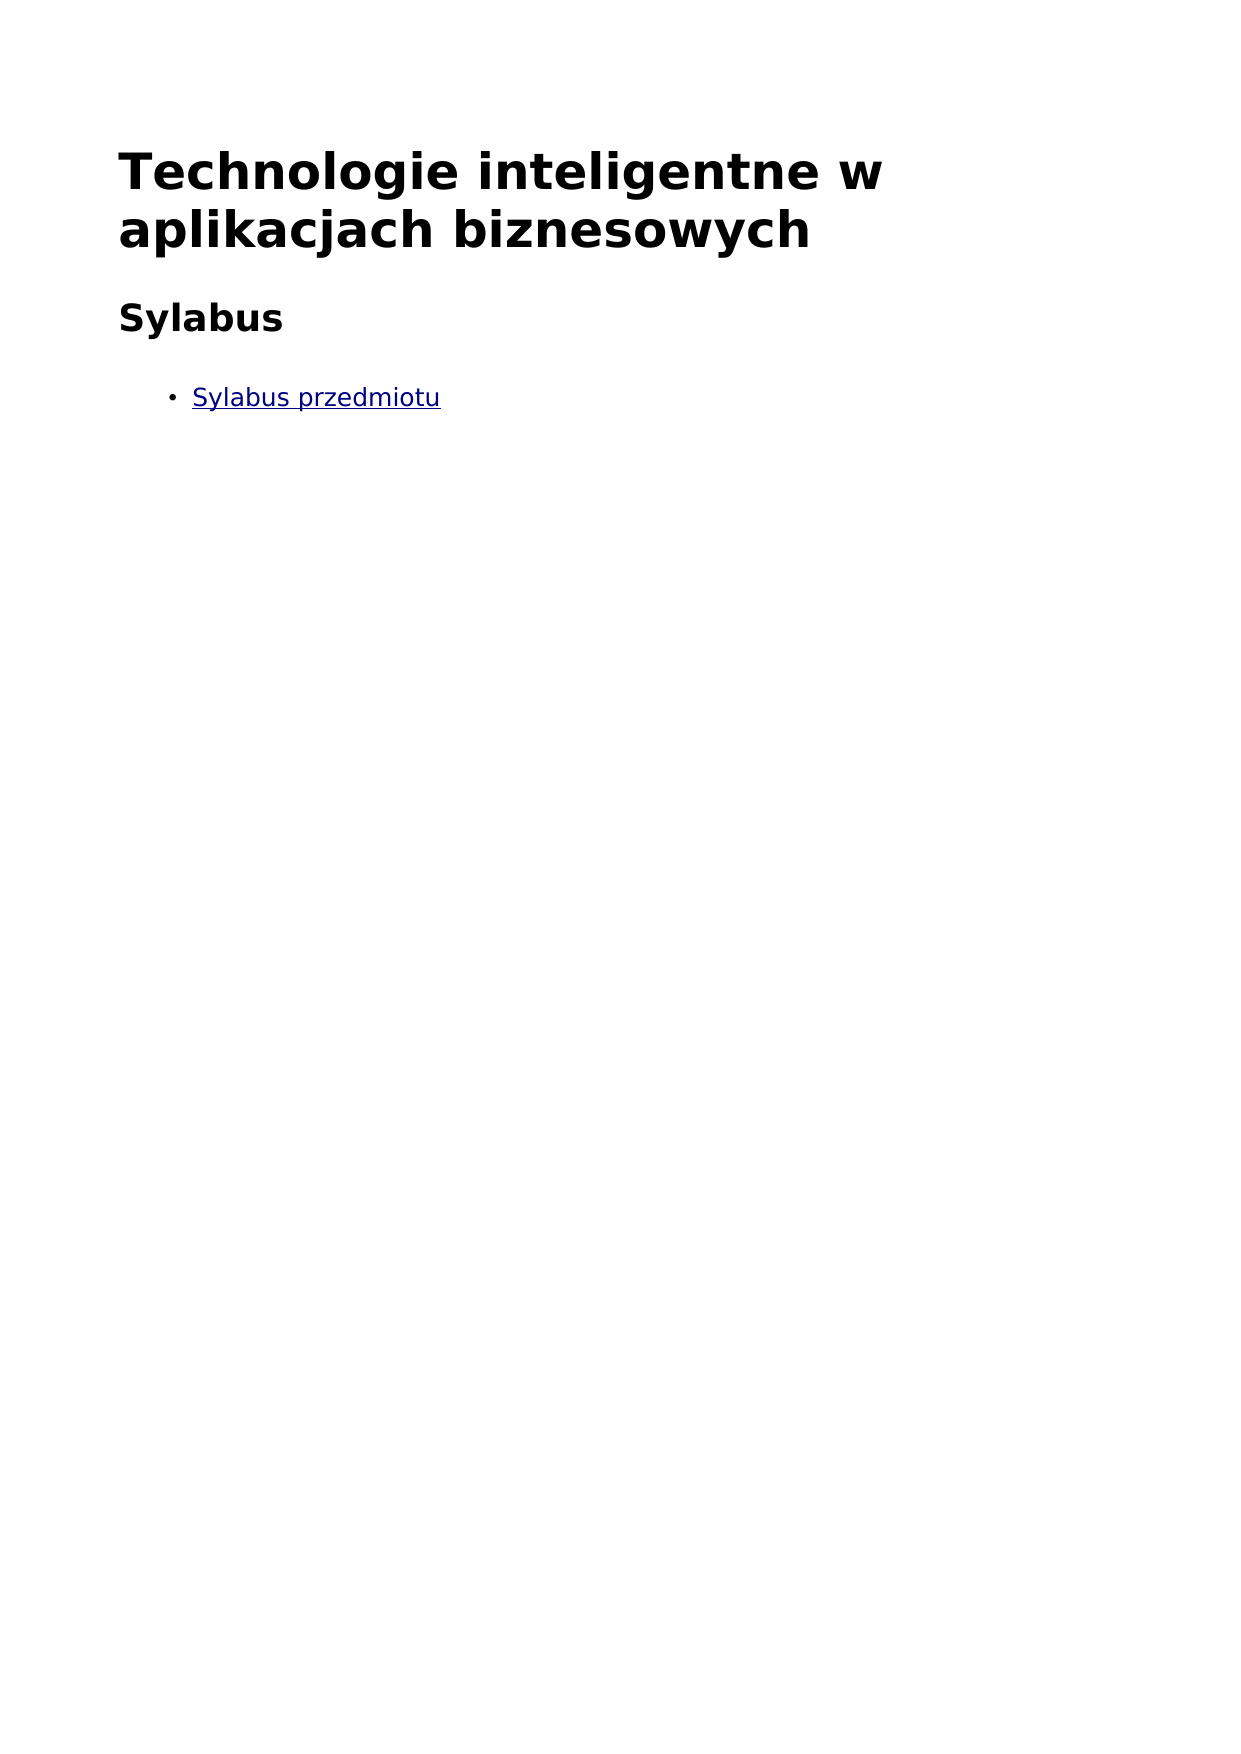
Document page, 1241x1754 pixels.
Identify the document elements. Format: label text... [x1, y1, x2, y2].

list Sylabus przedmiotu [177, 383, 1122, 412]
subtitle Technologie inteligentne w aplikacjach biznesowych [118, 143, 1122, 259]
subtitle Sylabus [118, 297, 1122, 341]
